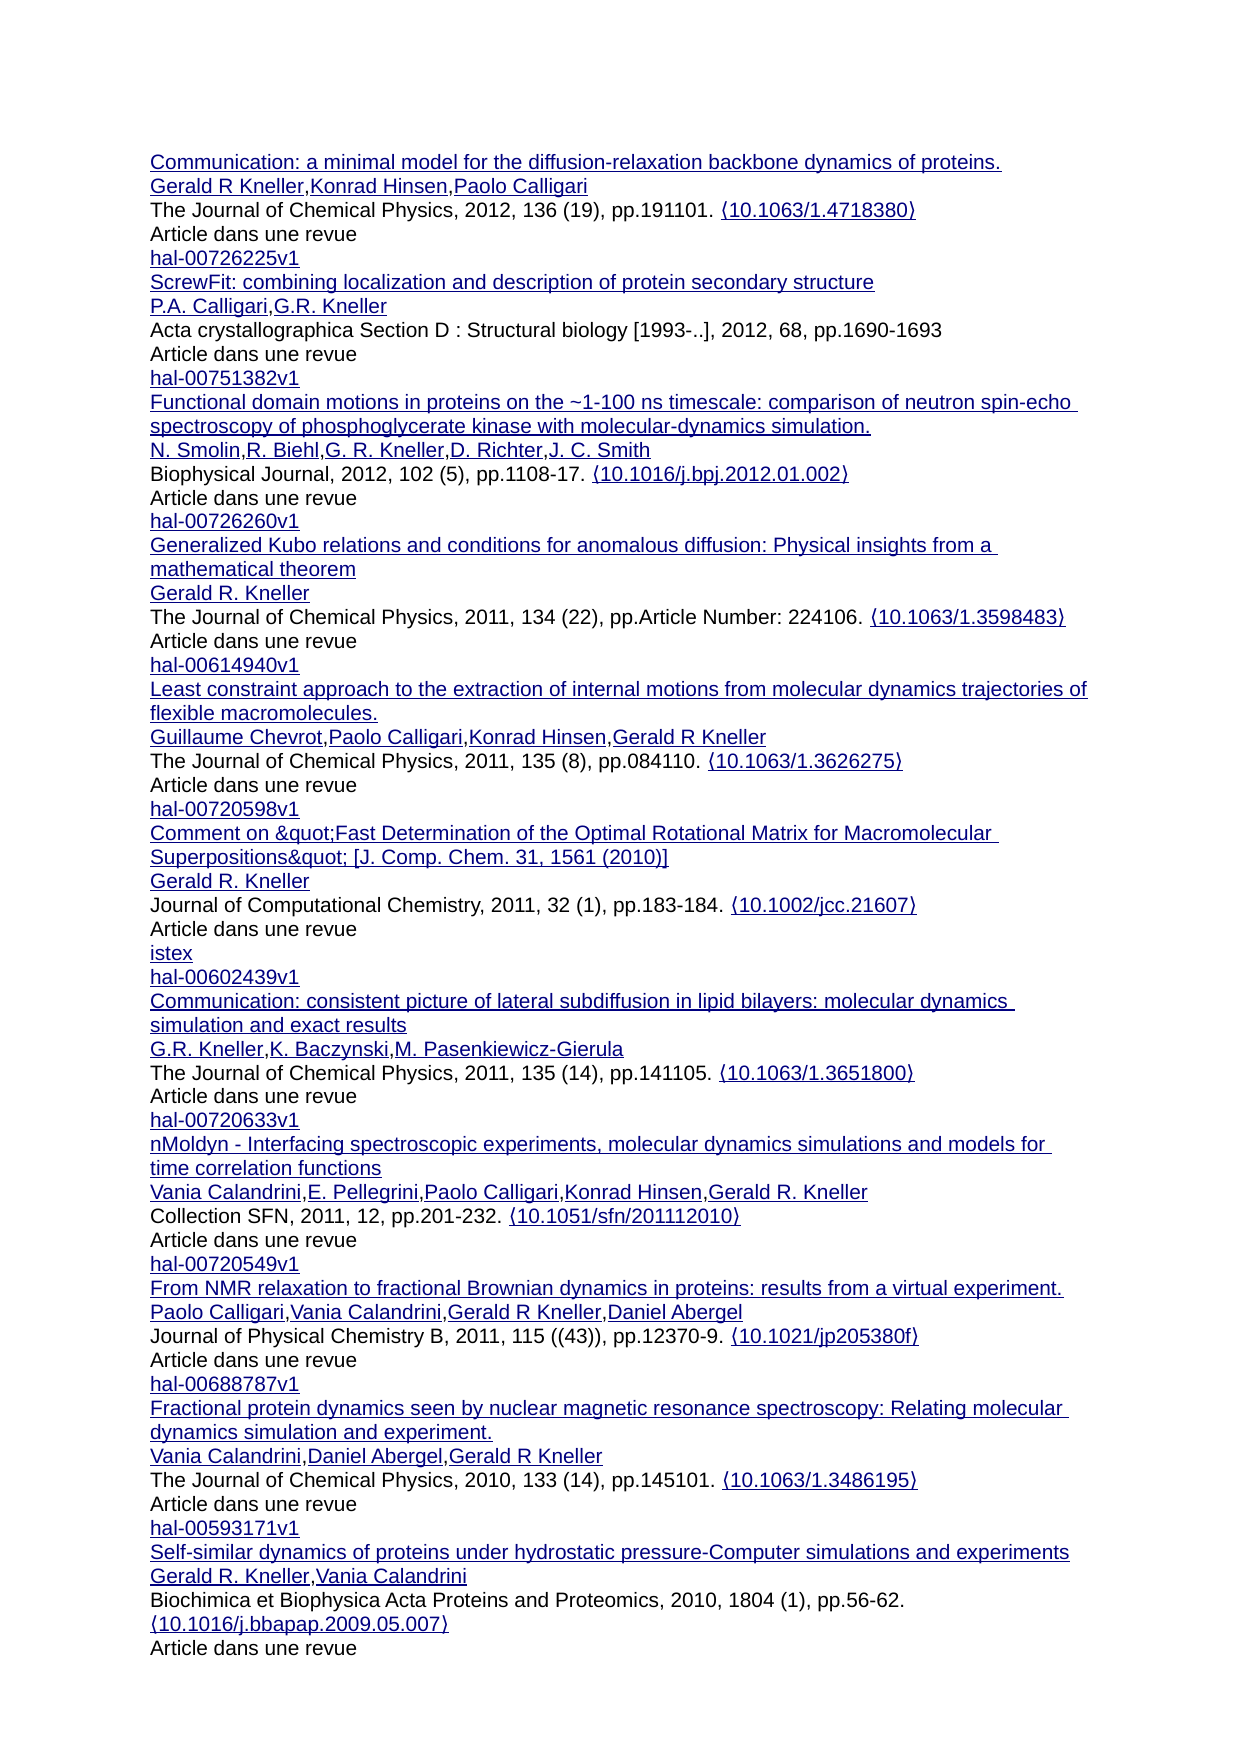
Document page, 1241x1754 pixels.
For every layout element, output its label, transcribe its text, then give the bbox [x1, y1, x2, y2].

table_cell Communication: a minimal model for the diffusion-relaxation backbone dynamics of proteins. Gerald R Kneller,Konrad Hinsen,Paolo Calligari The Journal of Chemical Physics, 2012, 136 (19), pp.191101. ⟨10.1063/1.4718380⟩ Article dans une revue hal-00726225v1 [150, 150, 1090, 270]
table_cell ScrewFit: combining localization and description of protein secondary structure P.A. Calligari,G.R. Kneller Acta crystallographica Section D : Structural biology [1993-..], 2012, 68, pp.1690-1693 Article dans une revue hal-00751382v1 [150, 270, 1090, 389]
table_cell Least constraint approach to the extraction of internal motions from molecular dynamics trajectories of flexible macromolecules. Guillaume Chevrot,Paolo Calligari,Konrad Hinsen,Gerald R Kneller The Journal of Chemical Physics, 2011, 135 (8), pp.084110. ⟨10.1063/1.3626275⟩ Article dans une revue hal-00720598v1 [150, 677, 1090, 821]
table_cell nMoldyn - Interfacing spectroscopic experiments, molecular dynamics simulations and models for time correlation functions Vania Calandrini,E. Pellegrini,Paolo Calligari,Konrad Hinsen,Gerald R. Kneller Collection SFN, 2011, 12, pp.201-232. ⟨10.1051/sfn/201112010⟩ Article dans une revue hal-00720549v1 [150, 1132, 1090, 1276]
table_cell Fractional protein dynamics seen by nuclear magnetic resonance spectroscopy: Relating molecular dynamics simulation and experiment. Vania Calandrini,Daniel Abergel,Gerald R Kneller The Journal of Chemical Physics, 2010, 133 (14), pp.145101. ⟨10.1063/1.3486195⟩ Article dans une revue hal-00593171v1 [150, 1396, 1090, 1539]
table_cell Comment on &quot;Fast Determination of the Optimal Rotational Matrix for Macromolecular Superpositions&quot; [J. Comp. Chem. 31, 1561 (2010)] Gerald R. Kneller Journal of Computational Chemistry, 2011, 32 (1), pp.183-184. ⟨10.1002/jcc.21607⟩ Article dans une revue istex hal-00602439v1 [150, 821, 1090, 988]
table_cell Generalized Kubo relations and conditions for anomalous diffusion: Physical insights from a mathematical theorem Gerald R. Kneller The Journal of Chemical Physics, 2011, 134 (22), pp.Article Number: 224106. ⟨10.1063/1.3598483⟩ Article dans une revue hal-00614940v1 [150, 533, 1090, 677]
table_cell Functional domain motions in proteins on the ~1-100 ns timescale: comparison of neutron spin-echo spectroscopy of phosphoglycerate kinase with molecular-dynamics simulation. N. Smolin,R. Biehl,G. R. Kneller,D. Richter,J. C. Smith Biophysical Journal, 2012, 102 (5), pp.1108-17. ⟨10.1016/j.bpj.2012.01.002⟩ Article dans une revue hal-00726260v1 [150, 390, 1090, 533]
table_cell From NMR relaxation to fractional Brownian dynamics in proteins: results from a virtual experiment. Paolo Calligari,Vania Calandrini,Gerald R Kneller,Daniel Abergel Journal of Physical Chemistry B, 2011, 115 ((43)), pp.12370-9. ⟨10.1021/jp205380f⟩ Article dans une revue hal-00688787v1 [150, 1276, 1090, 1396]
table_cell Communication: consistent picture of lateral subdiffusion in lipid bilayers: molecular dynamics simulation and exact results G.R. Kneller,K. Baczynski,M. Pasenkiewicz-Gierula The Journal of Chemical Physics, 2011, 135 (14), pp.141105. ⟨10.1063/1.3651800⟩ Article dans une revue hal-00720633v1 [150, 989, 1090, 1132]
table_cell Self-similar dynamics of proteins under hydrostatic pressure-Computer simulations and experiments Gerald R. Kneller,Vania Calandrini Biochimica et Biophysica Acta Proteins and Proteomics, 2010, 1804 (1), pp.56-62. ⟨10.1016/j.bbapap.2009.05.007⟩ Article dans une revue [150, 1540, 1090, 1659]
